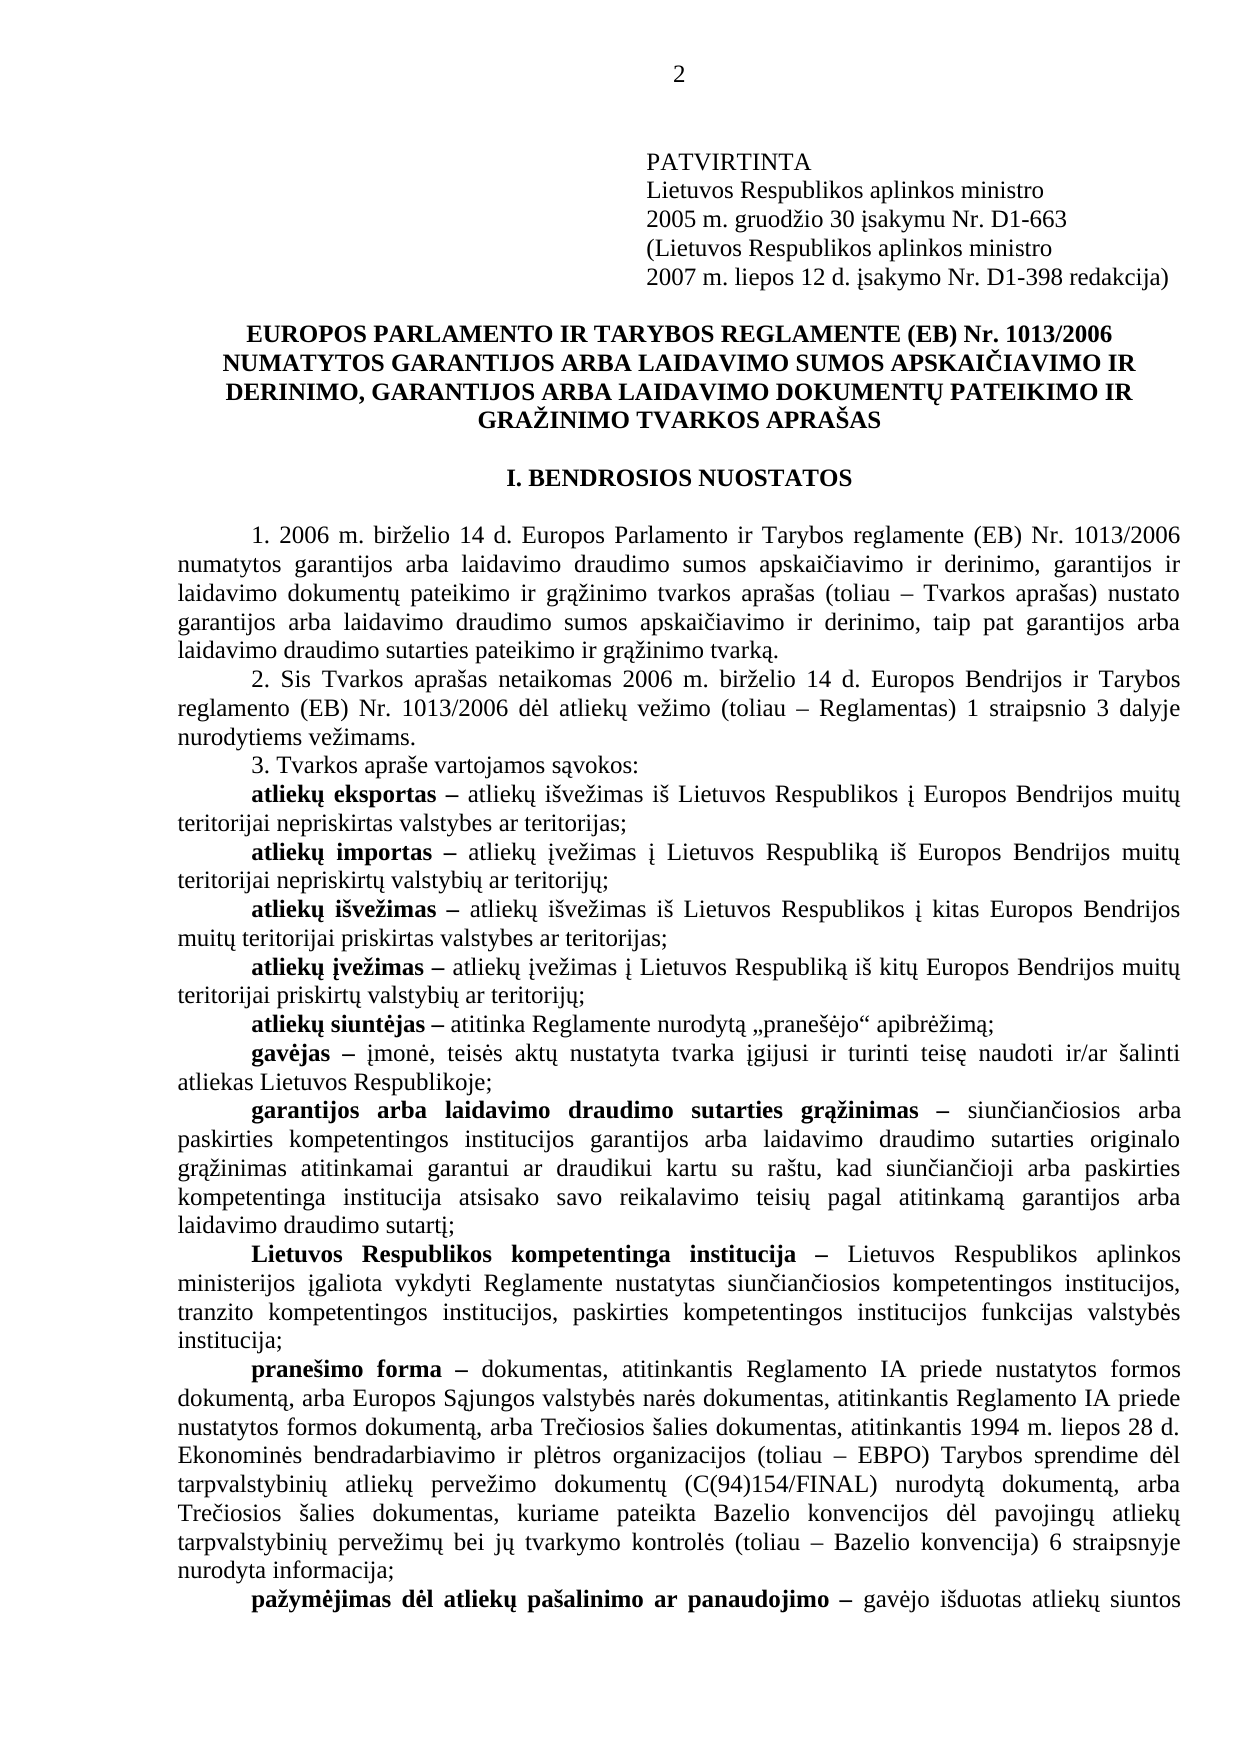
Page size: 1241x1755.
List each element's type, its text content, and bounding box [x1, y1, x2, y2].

text 1. 2006 m. birželio 14 d. Europos Parlamento ir Tarybos reglamente (EB) Nr. 1013/2006 numatytos garantijos arba laidavimo draudimo sumos apskaičiavimo ir derinimo, garantijos ir laidavimo dokumentų pateikimo ir grąžinimo tvarkos aprašas (toliau – Tvarkos aprašas) nustato garantijos arba laidavimo draudimo sumos apskaičiavimo ir derinimo, taip pat garantijos arba laidavimo draudimo sutarties pateikimo ir grąžinimo tvarką. [177, 521, 1181, 664]
text pažymėjimas dėl atliekų pašalinimo ar panaudojimo – gavėjo išduotas atliekų siuntos [177, 1584, 1181, 1613]
text EUROPOS PARLAMENTO IR TARYBOS REGLAMENTE (EB) Nr. 1013/2006 NUMATYTOS GARANTIJOS ARBA LAIDAVIMO SUMOS APSKAIČIAVIMO IR DERINIMO, GARANTIJOS ARBA LAIDAVIMO DOKUMENTŲ PATEIKIMO IR GRAŽINIMO TVARKOS APRAŠAS [177, 319, 1181, 434]
text atliekų išvežimas – atliekų išvežimas iš Lietuvos Respublikos į kitas Europos Bendrijos muitų teritorijai priskirtas valstybes ar teritorijas; [177, 894, 1181, 952]
text 2005 m. gruodžio 30 įsakymu Nr. D1-663 [177, 204, 1181, 233]
text (Lietuvos Respublikos aplinkos ministro [177, 233, 1181, 262]
text pranešimo forma – dokumentas, atitinkantis Reglamento IA priede nustatytos formos dokumentą, arba Europos Sąjungos valstybės narės dokumentas, atitinkantis Reglamento IA priede nustatytos formos dokumentą, arba Trečiosios šalies dokumentas, atitinkantis 1994 m. liepos 28 d. Ekonominės bendradarbiavimo ir plėtros organizacijos (toliau – EBPO) Tarybos sprendime dėl tarpvalstybinių atliekų pervežimo dokumentų (C(94)154/FINAL) nurodytą dokumentą, arba Trečiosios šalies dokumentas, kuriame pateikta Bazelio konvencijos dėl pavojingų atliekų tarpvalstybinių pervežimų bei jų tvarkymo kontrolės (toliau – Bazelio konvencija) 6 straipsnyje nurodyta informacija; [177, 1354, 1181, 1584]
text Lietuvos Respublikos kompetentinga institucija – Lietuvos Respublikos aplinkos ministerijos įgaliota vykdyti Reglamente nustatytas siunčiančiosios kompetentingos institucijos, tranzito kompetentingos institucijos, paskirties kompetentingos institucijos funkcijas valstybės institucija; [177, 1239, 1181, 1354]
text 3. Tvarkos apraše vartojamos sąvokos: [177, 751, 1181, 779]
text garantijos arba laidavimo draudimo sutarties grąžinimas – siunčiančiosios arba paskirties kompetentingos institucijos garantijos arba laidavimo draudimo sutarties originalo grąžinimas atitinkamai garantui ar draudikui kartu su raštu, kad siunčiančioji arba paskirties kompetentinga institucija atsisako savo reikalavimo teisių pagal atitinkamą garantijos arba laidavimo draudimo sutartį; [177, 1096, 1181, 1239]
text Lietuvos Respublikos aplinkos ministro [177, 176, 1181, 204]
text 2. Sis Tvarkos aprašas netaikomas 2006 m. birželio 14 d. Europos Bendrijos ir Tarybos reglamento (EB) Nr. 1013/2006 dėl atliekų vežimo (toliau – Reglamentas) 1 straipsnio 3 dalyje nurodytiems vežimams. [177, 664, 1181, 751]
text atliekų importas – atliekų įvežimas į Lietuvos Respubliką iš Europos Bendrijos muitų teritorijai nepriskirtų valstybių ar teritorijų; [177, 837, 1181, 894]
text atliekų eksportas – atliekų išvežimas iš Lietuvos Respublikos į Europos Bendrijos muitų teritorijai nepriskirtas valstybes ar teritorijas; [177, 779, 1181, 837]
text atliekų įvežimas – atliekų įvežimas į Lietuvos Respubliką iš kitų Europos Bendrijos muitų teritorijai priskirtų valstybių ar teritorijų; [177, 952, 1181, 1009]
text atliekų siuntėjas – atitinka Reglamente nurodytą „pranešėjo“ apibrėžimą; [177, 1009, 1181, 1038]
text gavėjas – įmonė, teisės aktų nustatyta tvarka įgijusi ir turinti teisę naudoti ir/ar šalinti atliekas Lietuvos Respublikoje; [177, 1038, 1181, 1096]
text PATVIRTINTA [177, 147, 1181, 176]
text I. BENDROSIOS NUOSTATOS [177, 463, 1181, 492]
text 2007 m. liepos 12 d. įsakymo Nr. D1-398 redakcija) [177, 262, 1181, 291]
